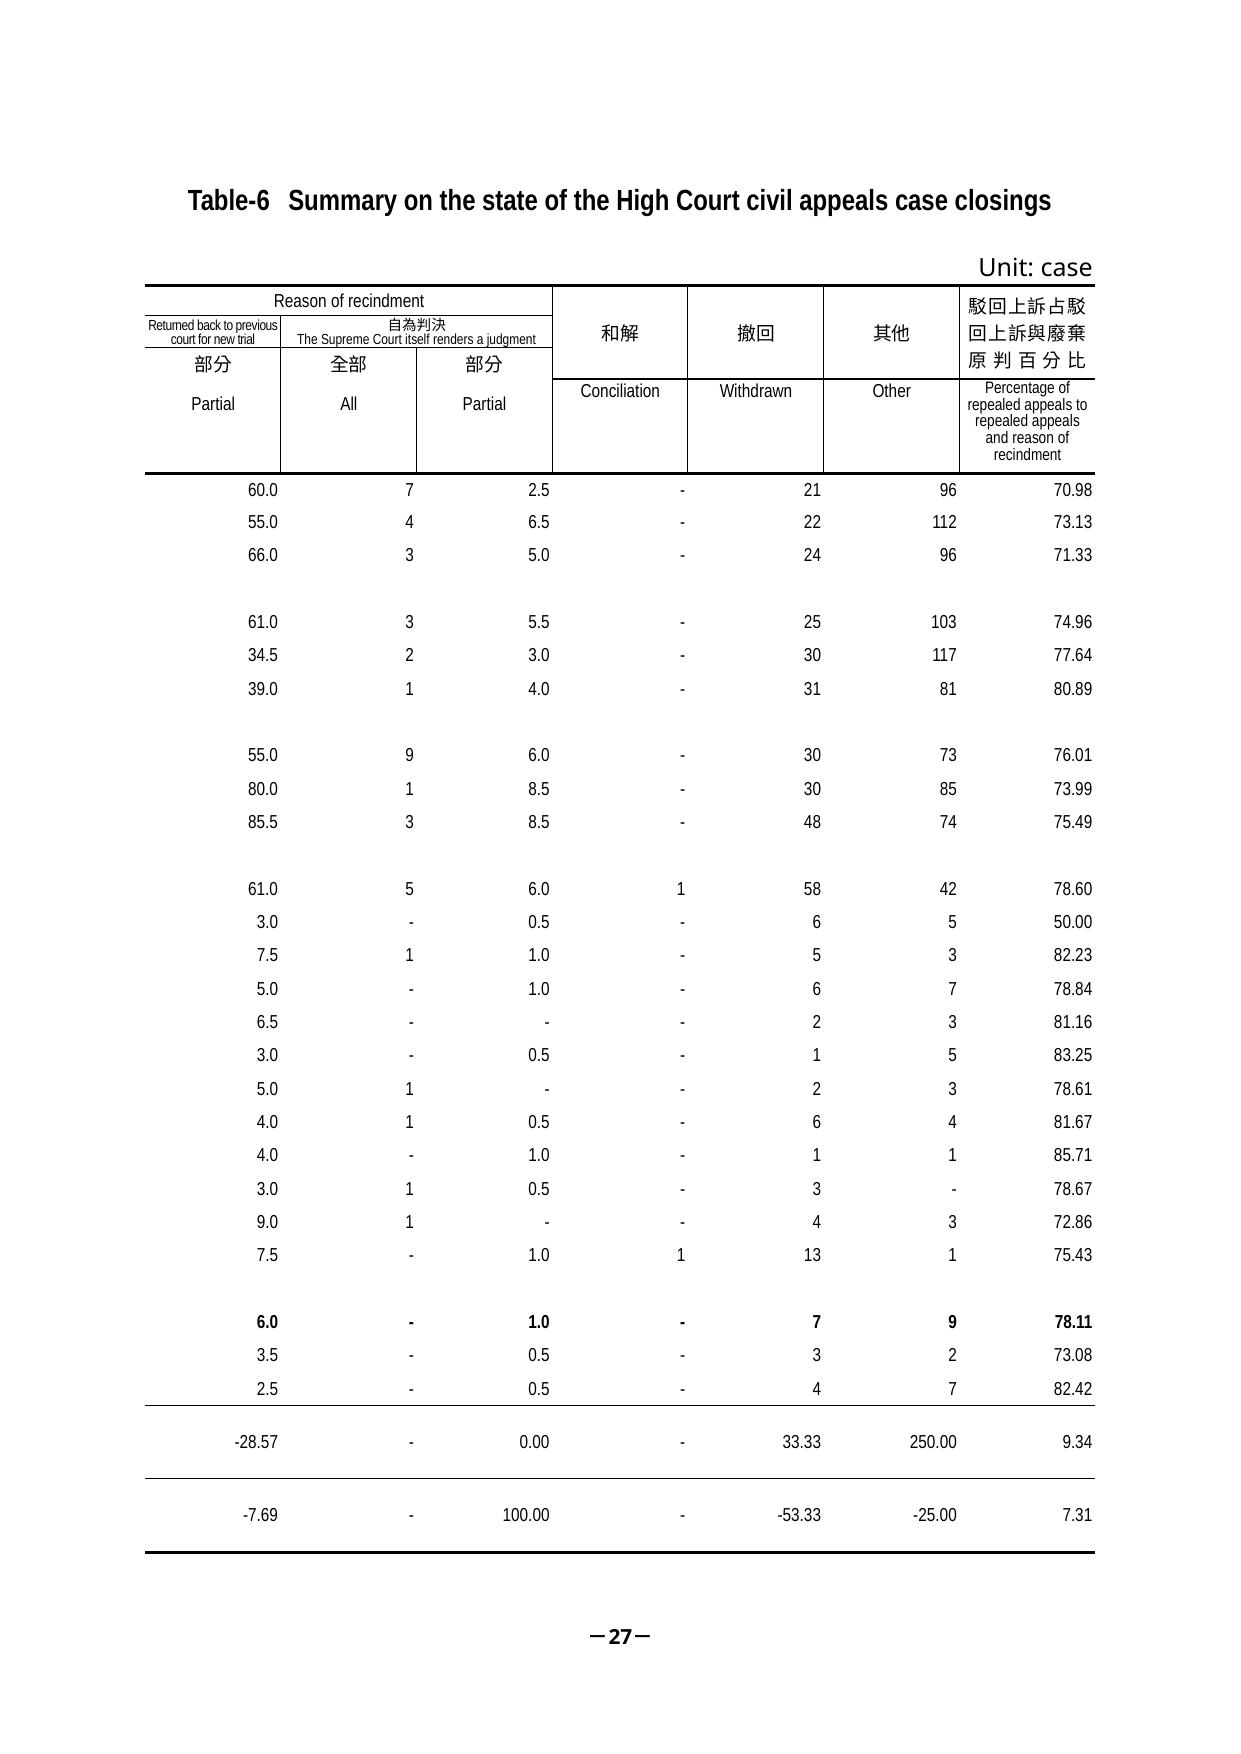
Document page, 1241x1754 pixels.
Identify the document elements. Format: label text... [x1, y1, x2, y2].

table_cell - [552, 605, 688, 638]
table_cell [959, 1272, 1095, 1305]
table_cell [688, 705, 824, 738]
table_cell 1.0 [416, 972, 552, 1005]
table_cell 3 [824, 1072, 959, 1105]
table_cell -28.57 [145, 1406, 281, 1478]
table_cell 78.61 [959, 1072, 1095, 1105]
table_cell Conciliation [553, 380, 687, 472]
table_cell 42 [824, 872, 959, 905]
table_cell - [552, 672, 688, 705]
table_cell 55.0 [145, 505, 281, 538]
table_cell 31 [688, 672, 824, 705]
table_cell [824, 572, 959, 605]
table_cell - [552, 772, 688, 805]
table_cell [824, 705, 959, 738]
table_cell 75.49 [959, 805, 1095, 838]
table_header 其他 [824, 287, 959, 378]
table_cell [552, 572, 688, 605]
table_cell 5.0 [145, 972, 281, 1005]
table_cell - [281, 905, 416, 938]
table_cell 1 [824, 1138, 959, 1172]
table_cell 1 [281, 1172, 416, 1205]
table_cell 85.71 [959, 1138, 1095, 1172]
table_cell 5.5 [416, 605, 552, 638]
table_cell 2 [824, 1338, 959, 1372]
table_cell 3 [281, 805, 416, 838]
text Unit: case [148, 250, 1092, 284]
table_cell 1.0 [416, 1238, 552, 1272]
table_cell 85.5 [145, 805, 281, 838]
table_cell 73 [824, 738, 959, 772]
table_cell 55.0 [145, 738, 281, 772]
table_cell 250.00 [824, 1406, 959, 1478]
table_cell - [552, 1072, 688, 1105]
table_cell - [552, 638, 688, 672]
table_cell - [552, 475, 688, 505]
table_cell 30 [688, 638, 824, 672]
table_cell 1 [824, 1238, 959, 1272]
table_cell 30 [688, 738, 824, 772]
table_cell 3.0 [145, 905, 281, 938]
table_cell - [552, 805, 688, 838]
table_cell 103 [824, 605, 959, 638]
table_cell - [281, 1038, 416, 1072]
table_cell 8.5 [416, 805, 552, 838]
table_cell - [281, 1406, 416, 1478]
table_cell 24 [688, 538, 824, 572]
table_cell 5 [281, 872, 416, 905]
table_cell - [552, 1338, 688, 1372]
table_cell 3.0 [416, 638, 552, 672]
table_cell 1.0 [416, 1305, 552, 1338]
table_cell [688, 838, 824, 872]
table_cell 117 [824, 638, 959, 672]
table_cell - [552, 972, 688, 1005]
table_cell 3 [281, 538, 416, 572]
table_cell 7 [688, 1305, 824, 1338]
table_cell 96 [824, 538, 959, 572]
table_cell 74 [824, 805, 959, 838]
text Table-6 Summary on the state of the High Court civil appeals case closings [148, 183, 1092, 217]
table_cell - [281, 1338, 416, 1372]
table_cell - [281, 1138, 416, 1172]
table_cell 78.84 [959, 972, 1095, 1005]
table_cell 61.0 [145, 605, 281, 638]
table_cell 0.5 [416, 1038, 552, 1072]
table_cell [145, 705, 281, 738]
table_cell 3.0 [145, 1172, 281, 1205]
table_cell Percentage of repealed appeals to repealed appeals and reason of recindment [960, 380, 1095, 472]
table_cell - [552, 1038, 688, 1072]
table_cell [416, 838, 552, 872]
table_cell - [281, 972, 416, 1005]
table_cell 74.96 [959, 605, 1095, 638]
table_cell - [281, 1238, 416, 1272]
table_cell 73.08 [959, 1338, 1095, 1372]
table_cell 5.0 [145, 1072, 281, 1105]
table_cell 3 [824, 1005, 959, 1038]
table_cell 4 [824, 1105, 959, 1138]
table_cell 33.33 [688, 1406, 824, 1478]
table_cell [552, 1272, 688, 1305]
table_cell 9 [281, 738, 416, 772]
table_cell 83.25 [959, 1038, 1095, 1072]
table_cell All [281, 378, 416, 472]
table_cell 76.01 [959, 738, 1095, 772]
table_cell 1 [281, 1072, 416, 1105]
table_cell 部分 [417, 348, 552, 378]
table_cell 0.00 [416, 1406, 552, 1478]
table_cell 9 [824, 1305, 959, 1338]
table_cell 7.31 [959, 1479, 1095, 1551]
table_cell 61.0 [145, 872, 281, 905]
table_cell -53.33 [688, 1479, 824, 1551]
table_cell 0.5 [416, 1372, 552, 1405]
table_cell 77.64 [959, 638, 1095, 672]
table_cell 2 [688, 1005, 824, 1038]
table_cell [552, 705, 688, 738]
table_cell 39.0 [145, 672, 281, 705]
table_cell [281, 838, 416, 872]
table_cell 81 [824, 672, 959, 705]
table_cell 48 [688, 805, 824, 838]
table_cell 4 [688, 1205, 824, 1238]
table_cell 7 [824, 1372, 959, 1405]
table_cell [959, 705, 1095, 738]
table_cell 7.5 [145, 1238, 281, 1272]
table_cell 1 [552, 872, 688, 905]
table_cell [281, 572, 416, 605]
table_cell - [552, 505, 688, 538]
table_cell Other [824, 380, 959, 472]
table_header 和解 [553, 287, 687, 378]
table_cell [552, 838, 688, 872]
table_cell 部分 [145, 348, 280, 378]
table_cell [416, 572, 552, 605]
table_cell - [552, 905, 688, 938]
table_cell 82.42 [959, 1372, 1095, 1405]
table_cell - [552, 1406, 688, 1478]
table_cell 6 [688, 905, 824, 938]
table_cell 0.5 [416, 905, 552, 938]
table_cell 22 [688, 505, 824, 538]
table_cell 71.33 [959, 538, 1095, 572]
table_header 駁回上訴占駁回上訴與廢棄原判百分比 [960, 287, 1095, 378]
table_cell [281, 705, 416, 738]
table_cell 6.0 [416, 738, 552, 772]
table_cell 2.5 [416, 475, 552, 505]
table_cell 自為判決 The Supreme Court itself renders a judgment [281, 316, 552, 347]
table_cell 78.60 [959, 872, 1095, 905]
table_cell 80.89 [959, 672, 1095, 705]
table_cell [959, 572, 1095, 605]
table_cell 8.5 [416, 772, 552, 805]
table_cell 70.98 [959, 475, 1095, 505]
table_cell - [416, 1205, 552, 1238]
table_cell [145, 572, 281, 605]
table_cell - [552, 1005, 688, 1038]
table_cell 6.0 [145, 1305, 281, 1338]
table_cell - [281, 1305, 416, 1338]
table_cell 2 [281, 638, 416, 672]
table_cell 6.0 [416, 872, 552, 905]
table_cell 3.5 [145, 1338, 281, 1372]
table_cell 78.67 [959, 1172, 1095, 1205]
table_header 撤回 [688, 287, 823, 378]
table_cell - [824, 1172, 959, 1205]
table_cell - [552, 1305, 688, 1338]
table_cell - [552, 1372, 688, 1405]
table_cell 13 [688, 1238, 824, 1272]
table_cell 1 [281, 1205, 416, 1238]
table_cell Withdrawn [688, 380, 823, 472]
table_cell 1 [688, 1138, 824, 1172]
table_cell [824, 838, 959, 872]
table_cell 25 [688, 605, 824, 638]
table_cell 1 [688, 1038, 824, 1072]
table_cell [688, 572, 824, 605]
table_cell 6 [688, 972, 824, 1005]
table_cell 7.5 [145, 938, 281, 972]
table_cell 75.43 [959, 1238, 1095, 1272]
table_cell 4.0 [145, 1138, 281, 1172]
table_cell [959, 838, 1095, 872]
table_cell - [552, 1479, 688, 1551]
table_cell -25.00 [824, 1479, 959, 1551]
table_cell 0.5 [416, 1338, 552, 1372]
table_cell - [552, 738, 688, 772]
table_cell 96 [824, 475, 959, 505]
table_cell 3.0 [145, 1038, 281, 1072]
table_cell 9.0 [145, 1205, 281, 1238]
table_cell 3 [281, 605, 416, 638]
table_cell 4.0 [145, 1105, 281, 1138]
table_cell 6 [688, 1105, 824, 1138]
table_cell - [281, 1005, 416, 1038]
table_cell - [416, 1005, 552, 1038]
table_cell 82.23 [959, 938, 1095, 972]
table_cell 2.5 [145, 1372, 281, 1405]
table_cell - [552, 938, 688, 972]
table_cell Partial [145, 378, 280, 472]
table_cell 0.5 [416, 1105, 552, 1138]
table_cell [281, 1272, 416, 1305]
table_cell 1 [552, 1238, 688, 1272]
table_cell [824, 1272, 959, 1305]
table_cell 全部 [281, 348, 416, 378]
table_cell 5 [824, 1038, 959, 1072]
table_cell 5.0 [416, 538, 552, 572]
table_cell 9.34 [959, 1406, 1095, 1478]
table_cell 1.0 [416, 1138, 552, 1172]
table_cell 81.16 [959, 1005, 1095, 1038]
table_cell 6.5 [145, 1005, 281, 1038]
table_cell 3 [688, 1172, 824, 1205]
table_cell Partial [417, 378, 552, 472]
table_cell 58 [688, 872, 824, 905]
table_cell 50.00 [959, 905, 1095, 938]
table_cell 81.67 [959, 1105, 1095, 1138]
table_cell 21 [688, 475, 824, 505]
table_cell 7 [281, 475, 416, 505]
table_cell [416, 705, 552, 738]
table_cell - [281, 1479, 416, 1551]
table_cell 5 [688, 938, 824, 972]
table_cell [145, 838, 281, 872]
table_cell 78.11 [959, 1305, 1095, 1338]
table_header Reason of recindment [145, 287, 552, 315]
table_cell 7 [824, 972, 959, 1005]
table_cell [416, 1272, 552, 1305]
table_cell 1 [281, 1105, 416, 1138]
table_cell -7.69 [145, 1479, 281, 1551]
table_cell 6.5 [416, 505, 552, 538]
table_cell 4.0 [416, 672, 552, 705]
table_cell - [552, 1205, 688, 1238]
table_cell 0.5 [416, 1172, 552, 1205]
table_cell 85 [824, 772, 959, 805]
table_cell 5 [824, 905, 959, 938]
table_cell 3 [824, 1205, 959, 1238]
table_cell 100.00 [416, 1479, 552, 1551]
table_cell Returned back to previous court for new trial [145, 316, 280, 347]
table_cell 30 [688, 772, 824, 805]
table_cell 3 [824, 938, 959, 972]
table_cell 3 [688, 1338, 824, 1372]
table_cell 66.0 [145, 538, 281, 572]
table_cell - [281, 1372, 416, 1405]
table_cell - [552, 1105, 688, 1138]
table_cell 80.0 [145, 772, 281, 805]
table_cell 1 [281, 938, 416, 972]
table_cell 34.5 [145, 638, 281, 672]
table_cell - [552, 1172, 688, 1205]
table_cell 2 [688, 1072, 824, 1105]
table_cell - [552, 538, 688, 572]
table_cell 4 [281, 505, 416, 538]
table_cell 72.86 [959, 1205, 1095, 1238]
table_cell 60.0 [145, 475, 281, 505]
table_cell 73.13 [959, 505, 1095, 538]
table_cell [688, 1272, 824, 1305]
table_cell 1.0 [416, 938, 552, 972]
table_cell - [416, 1072, 552, 1105]
table_cell 1 [281, 772, 416, 805]
table_cell 1 [281, 672, 416, 705]
table_cell [145, 1272, 281, 1305]
table_cell 73.99 [959, 772, 1095, 805]
table_cell 112 [824, 505, 959, 538]
table_cell - [552, 1138, 688, 1172]
table_cell 4 [688, 1372, 824, 1405]
